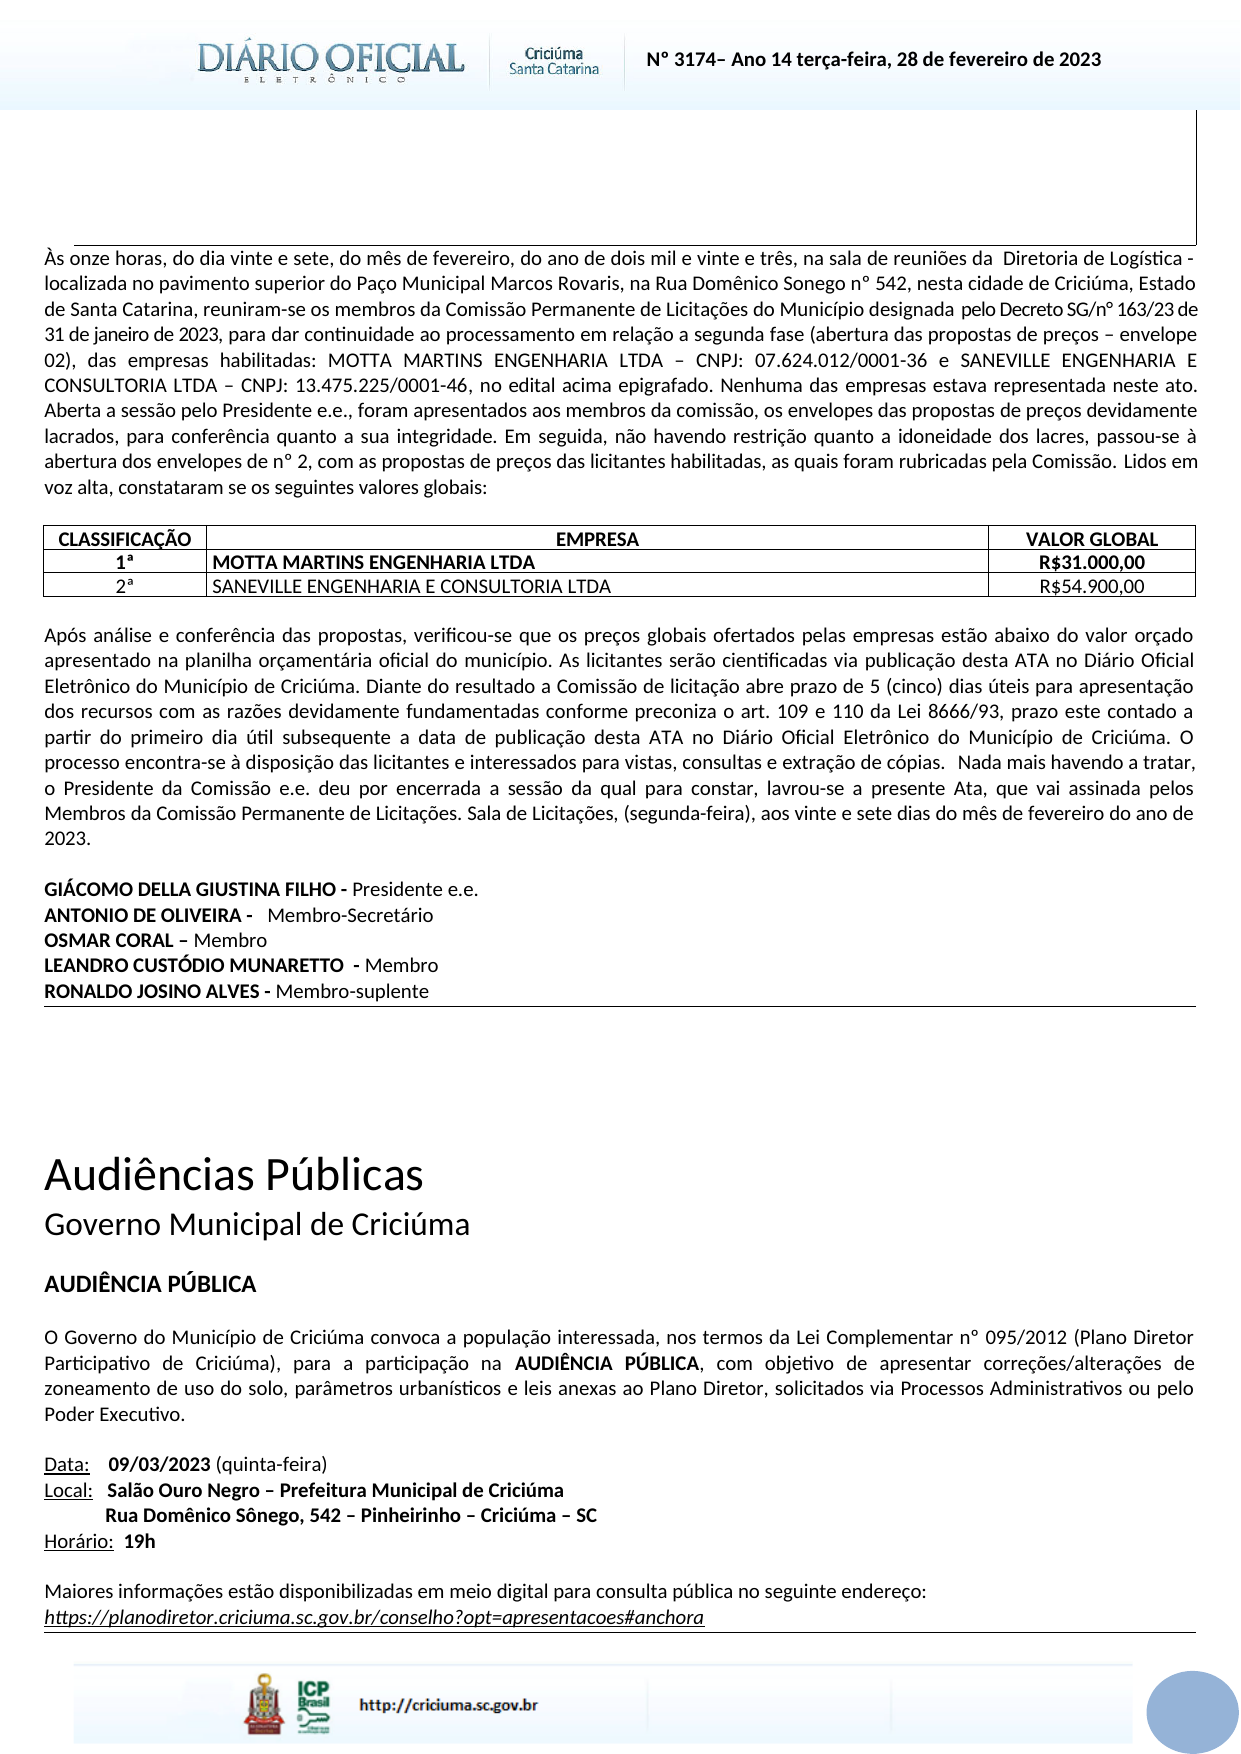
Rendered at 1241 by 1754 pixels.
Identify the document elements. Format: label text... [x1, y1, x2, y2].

table_cell 2ª [44, 573, 206, 596]
table_cell 1ª [44, 550, 206, 572]
text Horário: 19h [44, 1528, 1196, 1553]
table_header EMPRESA [207, 526, 988, 548]
table_header VALOR GLOBAL [989, 526, 1195, 548]
text https://planodiretor.criciuma.sc.gov.br/conselho?opt=apresentacoes#anchora [44, 1604, 1196, 1632]
text Governo Municipal de Criciúma [44, 1202, 1196, 1243]
text AUDIÊNCIA PÚBLICA [44, 1269, 1196, 1299]
text LEANDRO CUSTÓDIO MUNARETTO - Membro [44, 953, 1196, 978]
text Maiores informações estão disponibilizadas em meio digital para consulta pública no seguinte endereço: [44, 1579, 1196, 1604]
table_cell SANEVILLE ENGENHARIA E CONSULTORIA LTDA [207, 573, 988, 596]
text Audiências Públicas [44, 1144, 1196, 1202]
text GIÁCOMO DELLA GIUSTINA FILHO - Presidente e.e. [44, 876, 1196, 902]
text O Governo do Município de Criciúma convoca a população interessada, nos termos da Lei Complementar nº 095/2012 (Plano Diretor Participativo de Criciúma), para a participação na AUDIÊNCIA PÚBLICA, com objetivo de apresentar correções/alterações de zoneamento de uso do solo, parâmetros urbanísticos e leis anexas ao Plano Diretor, solicitados via Processos Administrativos ou pelo Poder Executivo. [44, 1324, 1196, 1426]
table_header CLASSIFICAÇÃO [44, 526, 206, 548]
text OSMAR CORAL – Membro [44, 927, 1196, 953]
text Rua Domênico Sônego, 542 – Pinheirinho – Criciúma – SC [44, 1502, 1196, 1528]
text Após análise e conferência das propostas, verificou-se que os preços globais ofertados pelas empresas estão abaixo do valor orçado apresentado na planilha orçamentária oficial do município. As licitantes serão cientificadas via publicação desta ATA no Diário Oficial Eletrônico do Município de Criciúma. Diante do resultado a Comissão de licitação abre prazo de 5 (cinco) dias úteis para apresentação dos recursos com as razões devidamente fundamentadas conforme preconiza o art. 109 e 110 da Lei 8666/93, prazo este contado a partir do primeiro dia útil subsequente a data de publicação desta ATA no Diário Oficial Eletrônico do Município de Criciúma. O processo encontra-se à disposição das licitantes e interessados para vistas, consultas e extração de cópias. Nada mais havendo a tratar, o Presidente da Comissão e.e. deu por encerrada a sessão da qual para constar, lavrou-se a presente Ata, que vai assinada pelos Membros da Comissão Permanente de Licitações. Sala de Licitações, (segunda-feira), aos vinte e sete dias do mês de fevereiro do ano de 2023. [44, 622, 1196, 851]
table_cell R$54.900,00 [989, 573, 1195, 596]
text RONALDO JOSINO ALVES - Membro-suplente [44, 978, 1196, 1006]
text Local: Salão Ouro Negro – Prefeitura Municipal de Criciúma [44, 1477, 1196, 1502]
text ANTONIO DE OLIVEIRA - Membro-Secretário [44, 902, 1196, 927]
table_cell R$31.000,00 [989, 550, 1195, 572]
text Às onze horas, do dia vinte e sete, do mês de fevereiro, do ano de dois mil e vinte e três, na sala de reuniões da Diretoria de Logística - localizada no pavimento superior do Paço Municipal Marcos Rovaris, na Rua Domênico Sonego nº 542, nesta cidade de Criciúma, Estado de Santa Catarina, reuniram-se os membros da Comissão Permanente de Licitações do Município designada pelo Decreto SG/n° 163/23 de 31 de janeiro de 2023, para dar continuidade ao processamento em relação a segunda fase (abertura das propostas de preços – envelope 02), das empresas habilitadas: MOTTA MARTINS ENGENHARIA LTDA – CNPJ: 07.624.012/0001-36 e SANEVILLE ENGENHARIA E CONSULTORIA LTDA – CNPJ: 13.475.225/0001-46, no edital acima epigrafado. Nenhuma das empresas estava representada neste ato. Aberta a sessão pelo Presidente e.e., foram apresentados aos membros da comissão, os envelopes das propostas de preços devidamente lacrados, para conferência quanto a sua integridade. Em seguida, não havendo restrição quanto a idoneidade dos lacres, passou-se à abertura dos envelopes de nº 2, com as propostas de preços das licitantes habilitadas, as quais foram rubricadas pela Comissão. Lidos em voz alta, constataram se os seguintes valores globais: [44, 245, 1198, 499]
table_cell MOTTA MARTINS ENGENHARIA LTDA [207, 550, 988, 572]
text Data: 09/03/2023 (quinta-feira) [44, 1452, 1196, 1477]
